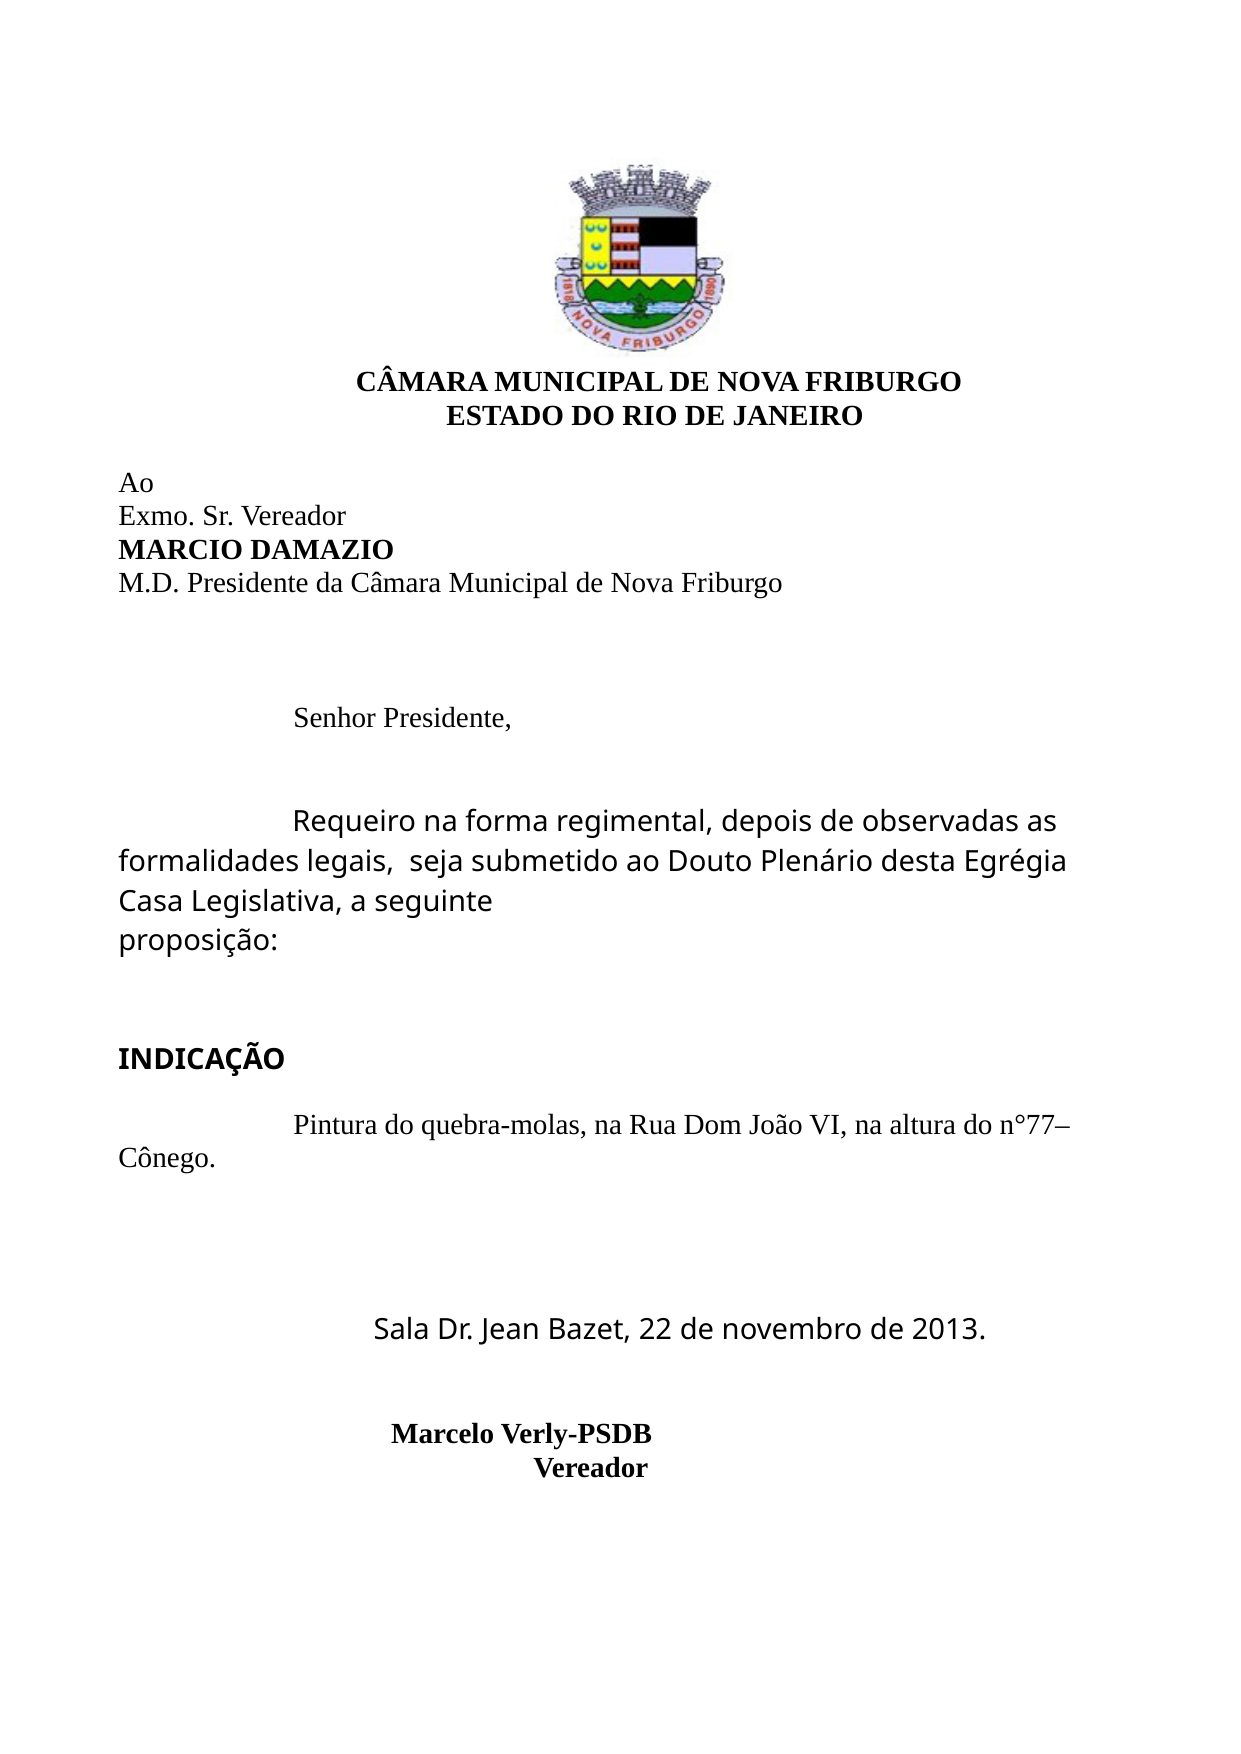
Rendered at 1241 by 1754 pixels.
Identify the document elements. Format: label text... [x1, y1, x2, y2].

text proposição: [118, 919, 1122, 959]
text Exmo. Sr. Vereador [118, 498, 1122, 532]
text Marcelo Verly-PSDB [118, 1416, 1122, 1451]
text MARCIO DAMAZIO [118, 532, 1122, 566]
text Ao [118, 465, 1122, 498]
text Senhor Presidente, [118, 700, 1122, 733]
text CÂMARA MUNICIPAL DE NOVA FRIBURGO [118, 118, 1122, 398]
text ESTADO DO RIO DE JANEIRO [118, 398, 1122, 431]
text INDICAÇÃO [118, 1038, 1122, 1078]
text Vereador [118, 1451, 1122, 1484]
text Sala Dr. Jean Bazet, 22 de novembro de 2013. [118, 1308, 1122, 1348]
text M.D. Presidente da Câmara Municipal de Nova Friburgo [118, 566, 1122, 599]
text Requeiro na forma regimental, depois de observadas as formalidades legais, seja submetido ao Douto Plenário desta Egrégia Casa Legislativa, a seguinte [118, 800, 1122, 919]
text Pintura do quebra-molas, na Rua Dom João VI, na altura do n°77– Cônego. [118, 1107, 1122, 1174]
